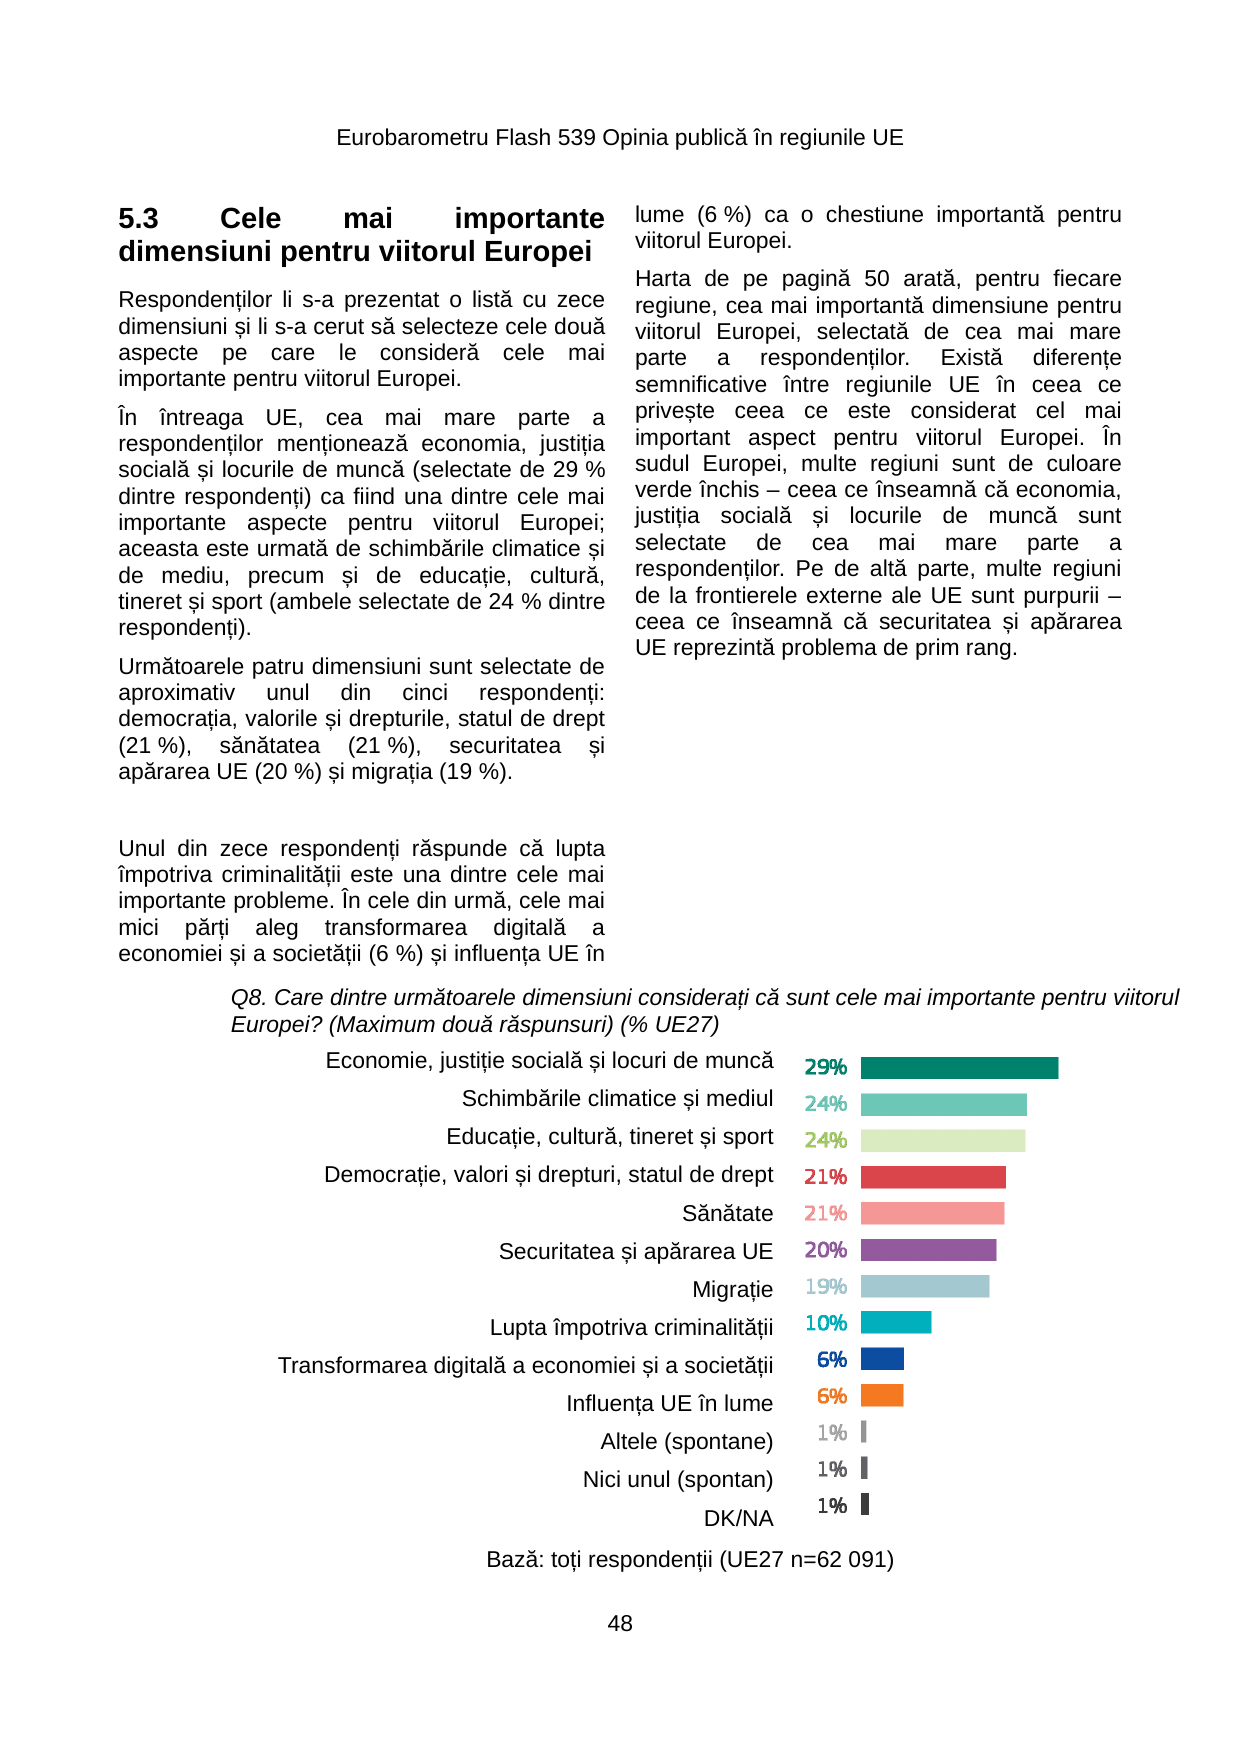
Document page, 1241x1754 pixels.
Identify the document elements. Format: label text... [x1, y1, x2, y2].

text În întreaga UE, cea mai mare parte a respondenților menționează economia, justiția socială și locurile de muncă (selectate de 29 % dintre respondenți) ca fiind una dintre cele mai importante aspecte pentru viitorul Europei; aceasta este urmată de schimbările climatice și de mediu, precum și de educație, cultură, tineret și sport (ambele selectate de 24 % dintre respondenți). [118, 403, 605, 641]
text Unul din zece respondenți răspunde că lupta împotriva criminalității este una dintre cele mai importante probleme. În cele din urmă, cele mai mici părți aleg transformarea digitală a economiei și a societății (6 %) și influența UE în [118, 834, 605, 966]
text Următoarele patru dimensiuni sunt selectate de aproximativ unul din cinci respondenți: democrația, valorile și drepturile, statul de drept (21 %), sănătatea (21 %), securitatea și apărarea UE (20 %) și migrația (19 %). [118, 653, 605, 784]
picture [800, 1038, 1066, 1522]
text Harta de pe pagină 50 arată, pentru fiecare regiune, cea mai importantă dimensiune pentru viitorul Europei, selectată de cea mai mare parte a respondenților. Există diferențe semnificative între regiunile UE în ceea ce privește ceea ce este considerat cel mai important aspect pentru viitorul Europei. În sudul Europei, multe regiuni sunt de culoare verde închis – ceea ce înseamnă că economia, justiția socială și locurile de muncă sunt selectate de cea mai mare parte a respondenților. Pe de altă parte, multe regiuni de la frontierele externe ale UE sunt purpurii – ceea ce înseamnă că securitatea și apărarea UE reprezintă problema de prim rang. [635, 265, 1122, 661]
text lume (6 %) ca o chestiune importantă pentru viitorul Europei. [635, 201, 1122, 253]
text Respondenților li s-a prezentat o listă cu zece dimensiuni și li s-a cerut să selecteze cele două aspecte pe care le consideră cele mai importante pentru viitorul Europei. [118, 286, 605, 392]
subtitle 5.3 Cele mai importante dimensiuni pentru viitorul Europei [118, 201, 605, 268]
